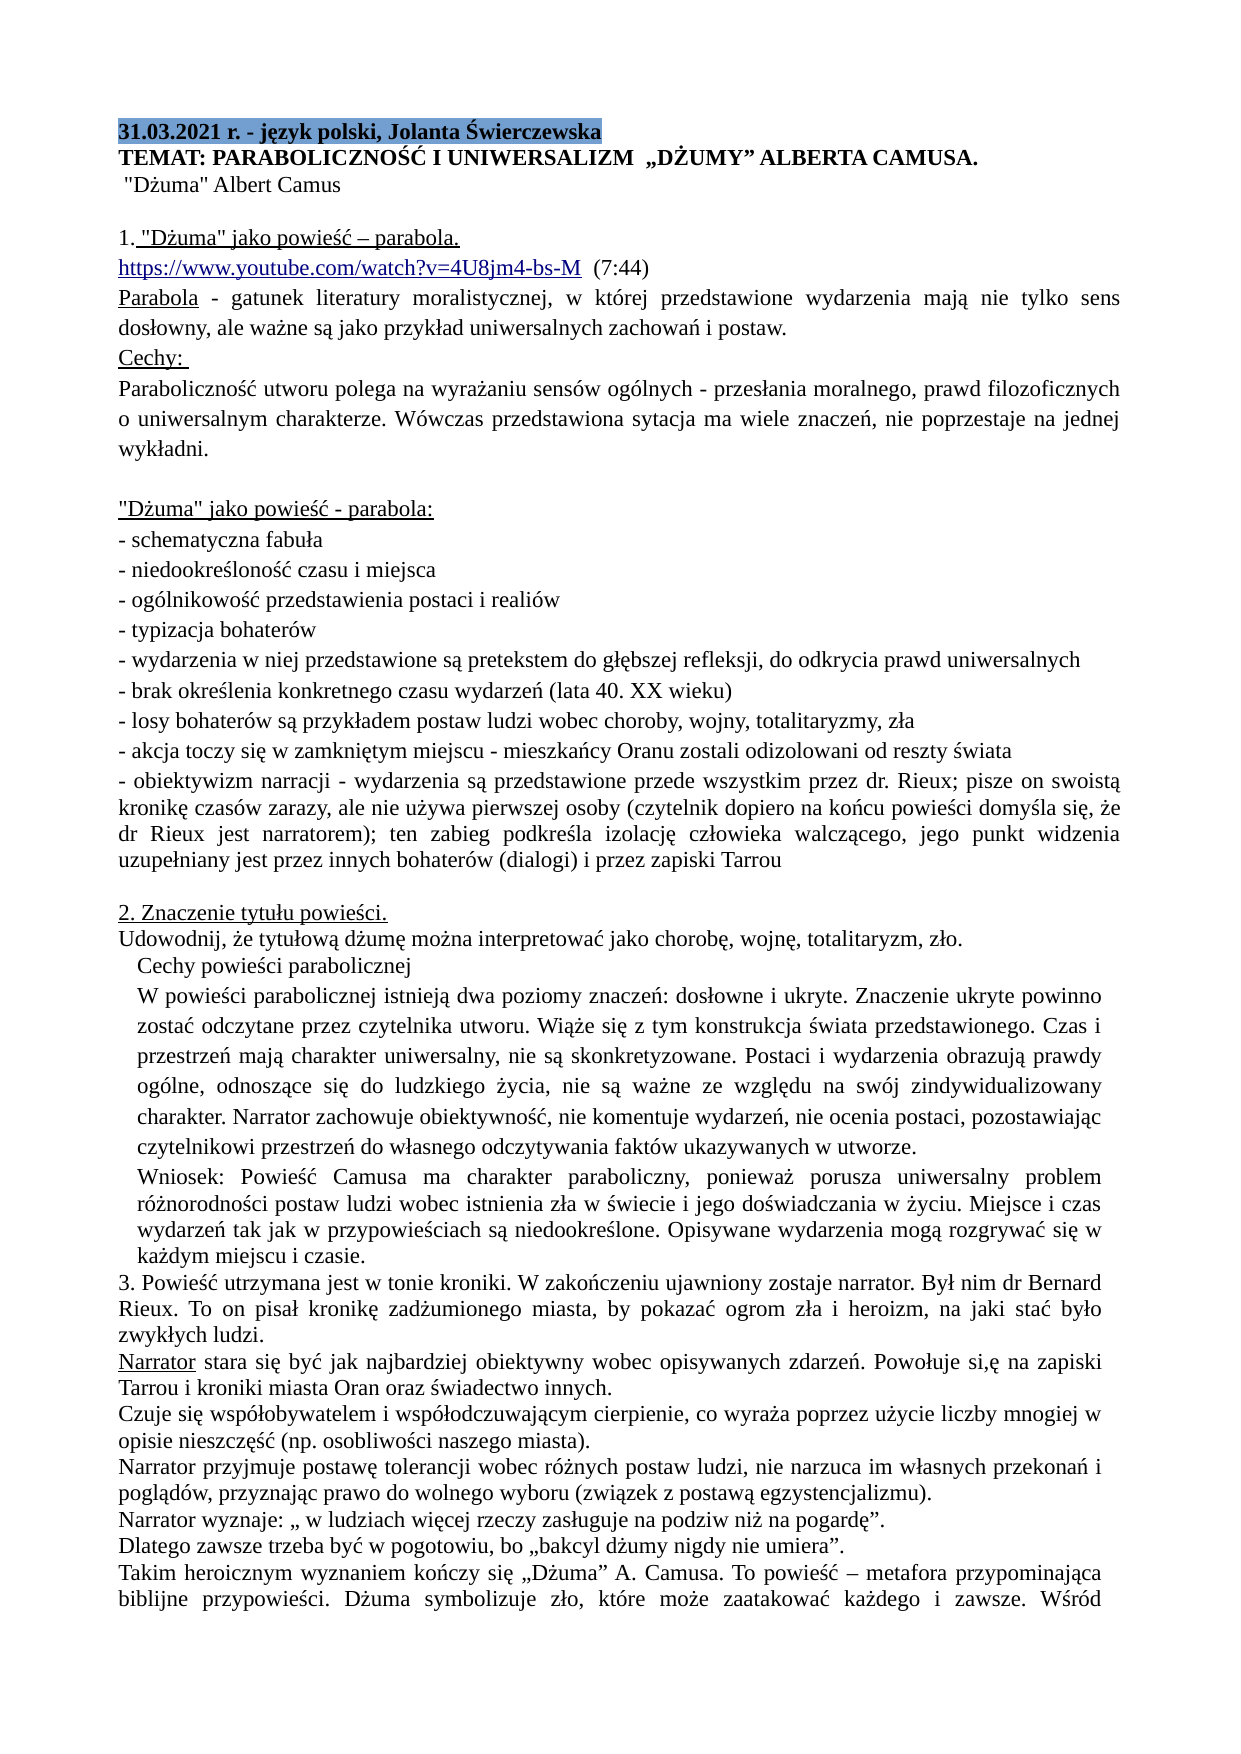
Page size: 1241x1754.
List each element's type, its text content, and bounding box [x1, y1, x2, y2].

text Udowodnij, że tytułową dżumę można interpretować jako chorobę, wojnę, totalitaryzm, zło. [118, 925, 1122, 952]
text - brak określenia konkretnego czasu wydarzeń (lata 40. XX wieku) [118, 677, 1122, 703]
text 3. Powieść utrzymana jest w tonie kroniki. W zakończeniu ujawniony zostaje narrator. Był nim dr Bernard Rieux. To on pisał kronikę zadżumionego miasta, by pokazać ogrom zła i heroizm, na jaki stać było zwykłych ludzi. [118, 1269, 1103, 1348]
text Parabola - gatunek literatury moralistycznej, w której przedstawione wydarzenia mają nie tylko sens dosłowny, ale ważne są jako przykład uniwersalnych zachowań i postaw. [118, 284, 1122, 341]
text 1. "Dżuma" jako powieść – parabola. [118, 223, 1122, 250]
text - schematyczna fabuła [118, 526, 1122, 552]
text "Dżuma" jako powieść - parabola: [118, 495, 1122, 522]
text - typizacja bohaterów [118, 616, 1122, 643]
text Narrator stara się być jak najbardziej obiektywny wobec opisywanych zdarzeń. Powołuje si,ę na zapiski Tarrou i kroniki miasta Oran oraz świadectwo innych. [118, 1348, 1103, 1400]
text - obiektywizm narracji - wydarzenia są przedstawione przede wszystkim przez dr. Rieux; pisze on swoistą kronikę czasów zarazy, ale nie używa pierwszej osoby (czytelnik dopiero na końcu powieści domyśla się, że dr Rieux jest narratorem); ten zabieg podkreśla izolację człowieka walczącego, jego punkt widzenia uzupełniany jest przez innych bohaterów (dialogi) i przez zapiski Tarrou [118, 767, 1122, 873]
text Dlatego zawsze trzeba być w pogotowiu, bo „bakcyl dżumy nigdy nie umiera”. [118, 1532, 1103, 1558]
text - akcja toczy się w zamkniętym miejscu - mieszkańcy Oranu zostali odizolowani od reszty świata [118, 737, 1122, 763]
text Paraboliczność utworu polega na wyrażaniu sensów ogólnych - przesłania moralnego, prawd filozoficznych o uniwersalnym charakterze. Wówczas przedstawiona sytacja ma wiele znaczeń, nie poprzestaje na jednej wykładni. [118, 374, 1122, 461]
text Czuje się współobywatelem i współodczuwającym cierpienie, co wyraża poprzez użycie liczby mnogiej w opisie nieszczęść (np. osobliwości naszego miasta). [118, 1400, 1103, 1453]
list W powieści parabolicznej istnieją dwa poziomy znaczeń: dosłowne i ukryte. Znaczenie ukryte powinno zostać odczytane przez czytelnika utworu. Wiąże się z tym konstrukcja świata przedstawionego. Czas i przestrzeń mają charakter uniwersalny, nie są skonkretyzowane. Postaci i wydarzenia obrazują prawdy ogólne, odnoszące się do ludzkiego życia, nie są ważne ze względu na swój zindywidualizowany charakter. Narrator zachowuje obiektywność, nie komentuje wydarzeń, nie ocenia postaci, pozostawiając czytelnikowi przestrzeń do własnego odczytywania faktów ukazywanych w utworze. [118, 982, 1103, 1159]
text "Dżuma" Albert Camus [118, 171, 1122, 197]
text 31.03.2021 r. - język polski, Jolanta Świerczewska [118, 118, 1122, 144]
text Takim heroicznym wyznaniem kończy się „Dżuma” A. Camusa. To powieść – metafora przypominająca biblijne przypowieści. Dżuma symbolizuje zło, które może zaatakować każdego i zawsze. Wśród [118, 1558, 1103, 1611]
text - niedookreśloność czasu i miejsca [118, 556, 1122, 582]
text - wydarzenia w niej przedstawione są pretekstem do głębszej refleksji, do odkrycia prawd uniwersalnych [118, 646, 1122, 673]
text - losy bohaterów są przykładem postaw ludzi wobec choroby, wojny, totalitaryzmy, zła [118, 707, 1122, 733]
text https://www.youtube.com/watch?v=4U8jm4-bs-M (7:44) [118, 254, 1122, 280]
text - ogólnikowość przedstawienia postaci i realiów [118, 586, 1122, 612]
text 2. Znaczenie tytułu powieści. [118, 899, 1122, 925]
list Wniosek: Powieść Camusa ma charakter paraboliczny, ponieważ porusza uniwersalny problem różnorodności postaw ludzi wobec istnienia zła w świecie i jego doświadczania w życiu. Miejsce i czas wydarzeń tak jak w przypowieściach są niedookreślone. Opisywane wydarzenia mogą rozgrywać się w każdym miejscu i czasie. [118, 1163, 1103, 1269]
text Narrator przyjmuje postawę tolerancji wobec różnych postaw ludzi, nie narzuca im własnych przekonań i poglądów, przyznając prawo do wolnego wyboru (związek z postawą egzystencjalizmu). [118, 1453, 1103, 1506]
text Narrator wyznaje: „ w ludziach więcej rzeczy zasługuje na podziw niż na pogardę”. [118, 1506, 1103, 1532]
text TEMAT: PARABOLICZNOŚĆ I UNIWERSALIZM „DŻUMY” ALBERTA CAMUSA. [118, 144, 1122, 171]
text Cechy: [118, 344, 1122, 371]
list Cechy powieści parabolicznej [118, 952, 1103, 978]
